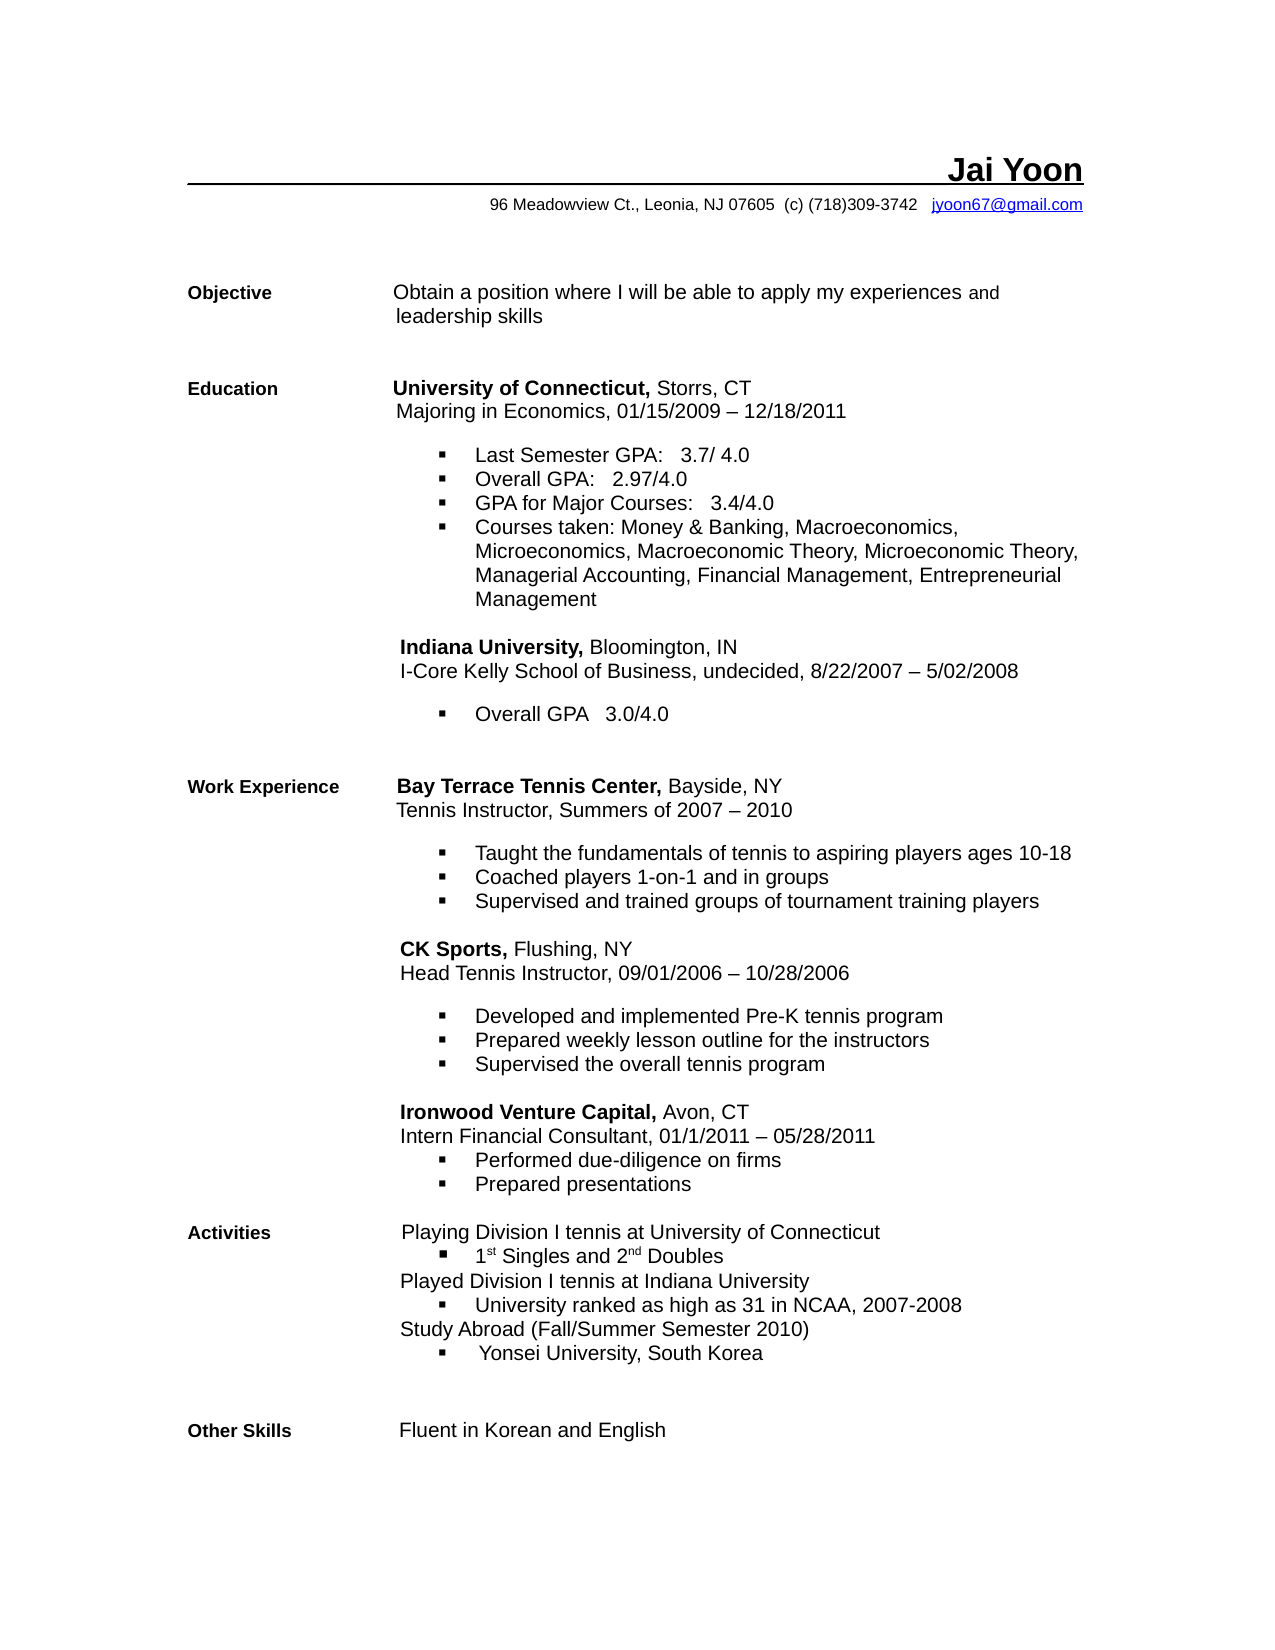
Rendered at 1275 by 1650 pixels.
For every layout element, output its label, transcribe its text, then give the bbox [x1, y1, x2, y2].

list Prepared presentations [437, 1172, 1087, 1196]
list Courses taken: Money & Banking, Macroeconomics, Microeconomics, Macroeconomic Theory, Microeconomic Theory, Managerial Accounting, Financial Management, Entrepreneurial Management [437, 514, 1087, 611]
text Tennis Instructor, Summers of 2007 – 2010 [187, 797, 1087, 821]
list Supervised the overall tennis program [437, 1052, 1087, 1076]
list Performed due-diligence on firms [437, 1148, 1087, 1172]
text Objective Obtain a position where I will be able to apply my experiences and [187, 279, 1087, 303]
list Last Semester GPA: 3.7/ 4.0 [437, 442, 1087, 466]
text leadership skills [187, 303, 1087, 327]
text Work Experience Bay Terrace Tennis Center, Bayside, NY [187, 773, 1087, 797]
text Played Division I tennis at Indiana University [400, 1269, 1087, 1293]
text Education University of Connecticut, Storrs, CT [187, 375, 1087, 399]
text _________________________________________Jai Yoon [187, 150, 1087, 188]
list Prepared weekly lesson outline for the instructors [437, 1028, 1087, 1052]
text Intern Financial Consultant, 01/1/2011 – 05/28/2011 [187, 1124, 1087, 1148]
text Activities Playing Division I tennis at University of Connecticut [187, 1220, 1087, 1244]
list Developed and implemented Pre-K tennis program [437, 1004, 1087, 1028]
list 1st Singles and 2nd Doubles [437, 1244, 1087, 1269]
list Coached players 1-on-1 and in groups [437, 865, 1087, 889]
list GPA for Major Courses: 3.4/4.0 [437, 491, 1087, 514]
text Ironwood Venture Capital, Avon, CT [187, 1100, 1087, 1124]
list Yonsei University, South Korea [437, 1341, 1087, 1365]
text Head Tennis Instructor, 09/01/2006 – 10/28/2006 [400, 961, 1087, 985]
list Taught the fundamentals of tennis to aspiring players ages 10-18 [437, 841, 1087, 865]
text Other Skills Fluent in Korean and English [187, 1418, 1087, 1442]
list Overall GPA 3.0/4.0 [437, 702, 1087, 726]
text Majoring in Economics, 01/15/2009 – 12/18/2011 [187, 399, 1087, 423]
text Study Abroad (Fall/Summer Semester 2010) [400, 1317, 1087, 1341]
list Overall GPA: 2.97/4.0 [437, 466, 1087, 491]
text CK Sports, Flushing, NY [375, 937, 1087, 961]
list University ranked as high as 31 in NCAA, 2007-2008 [437, 1293, 1087, 1317]
list Supervised and trained groups of tournament training players [437, 889, 1087, 913]
text I-Core Kelly School of Business, undecided, 8/22/2007 – 5/02/2008 [400, 658, 1087, 682]
text 96 Meadowview Ct., Leonia, NJ 07605 (c) (718)309-3742 jyoon67@gmail.com [187, 188, 1087, 215]
text Indiana University, Bloomington, IN [375, 634, 1087, 658]
